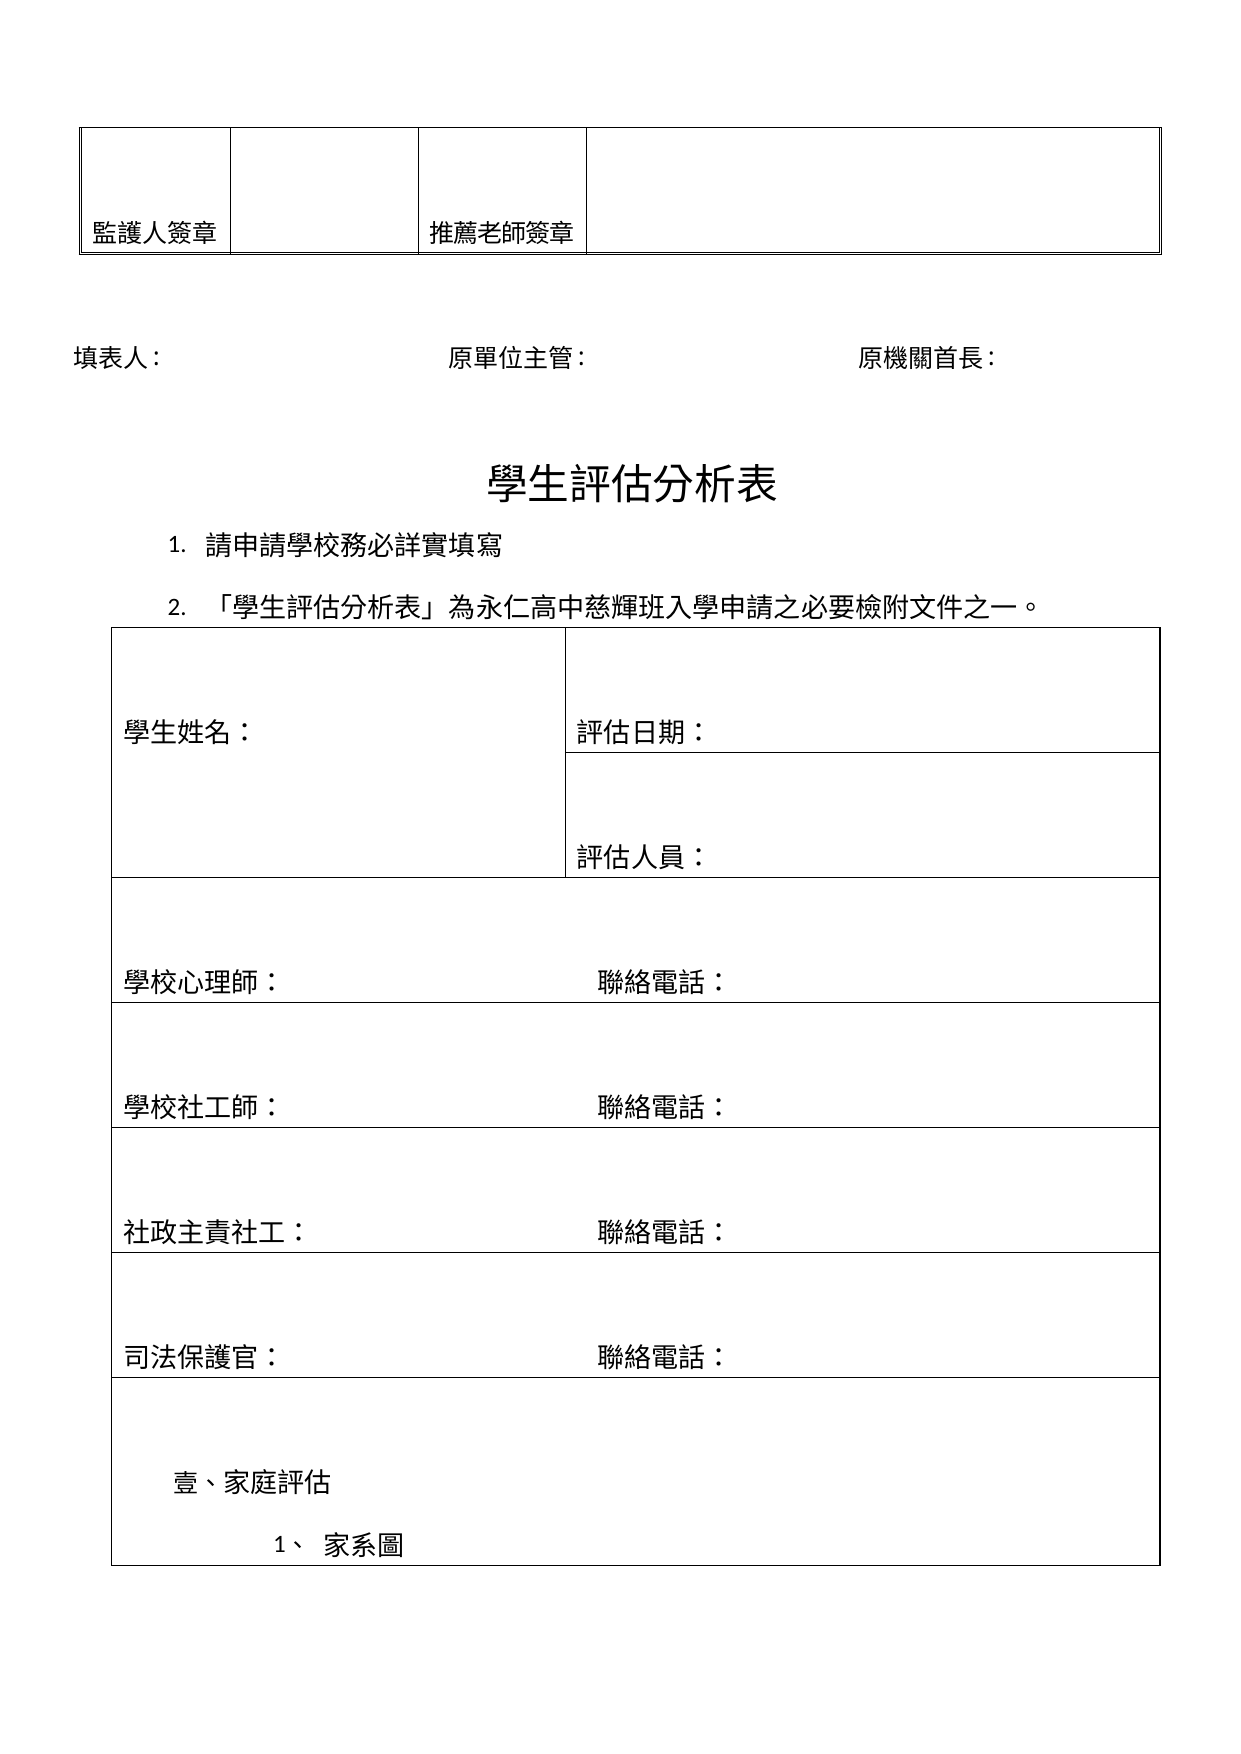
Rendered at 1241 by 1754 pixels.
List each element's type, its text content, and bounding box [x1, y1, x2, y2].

table_header 評估日期： [566, 628, 1159, 752]
table_cell 監護人簽章 [82, 128, 230, 252]
table_cell 學校社工師： 聯絡電話： [112, 1003, 1159, 1127]
table_cell 評估人員： [566, 753, 1159, 877]
table_cell [231, 128, 418, 252]
list 「學生評估分析表」為永仁高中慈輝班入學申請之必要檢附文件之一。 [167, 564, 1134, 627]
text 學生評估分析表 [130, 439, 1134, 502]
table_cell 家庭評估 家系圖 同住家庭成員 家庭概況敘述（包含居住環境、經濟現況、家庭概況敘述） 學校評估 就學史（包含國小及國中） 目前就學現況及面臨的就學問題 輔導資源介入情況 針對學生問題已連結的資源（包含校內外資源、社政資源、司法資源、衛政資源等，協助進度概況敘述） 未來輔導計畫 學生未來入學後原校輔導系統與慈輝班輔導系統之銜接計畫 輔導頻率 輔導重點 其他注意事項 學生入學後之交通接送者：______________聯絡電話：_____________ 交通接送方式：______________________________________________ 是否有申請臺南市學生輔導諮商中心三級輔導資源之需求 是，原校二級輔導窗口，_______________聯絡電話：_____________ 否，原校二級輔導窗口，_______________聯絡電話：_____________ [112, 1378, 1159, 1564]
text [31, 375, 218, 463]
text 填表人: 原單位主管: 原機關首長: [74, 314, 1134, 377]
table_cell 學校心理師： 聯絡電話： [112, 878, 1159, 1002]
table_cell [587, 128, 1159, 252]
table_cell 推薦老師簽章 [419, 128, 586, 252]
table_cell 司法保護官： 聯絡電話： [112, 1253, 1159, 1377]
list 請申請學校務必詳實填寫 [167, 502, 1134, 564]
table_cell 社政主責社工： 聯絡電話： [112, 1128, 1159, 1252]
table_header 學生姓名： [112, 628, 565, 877]
